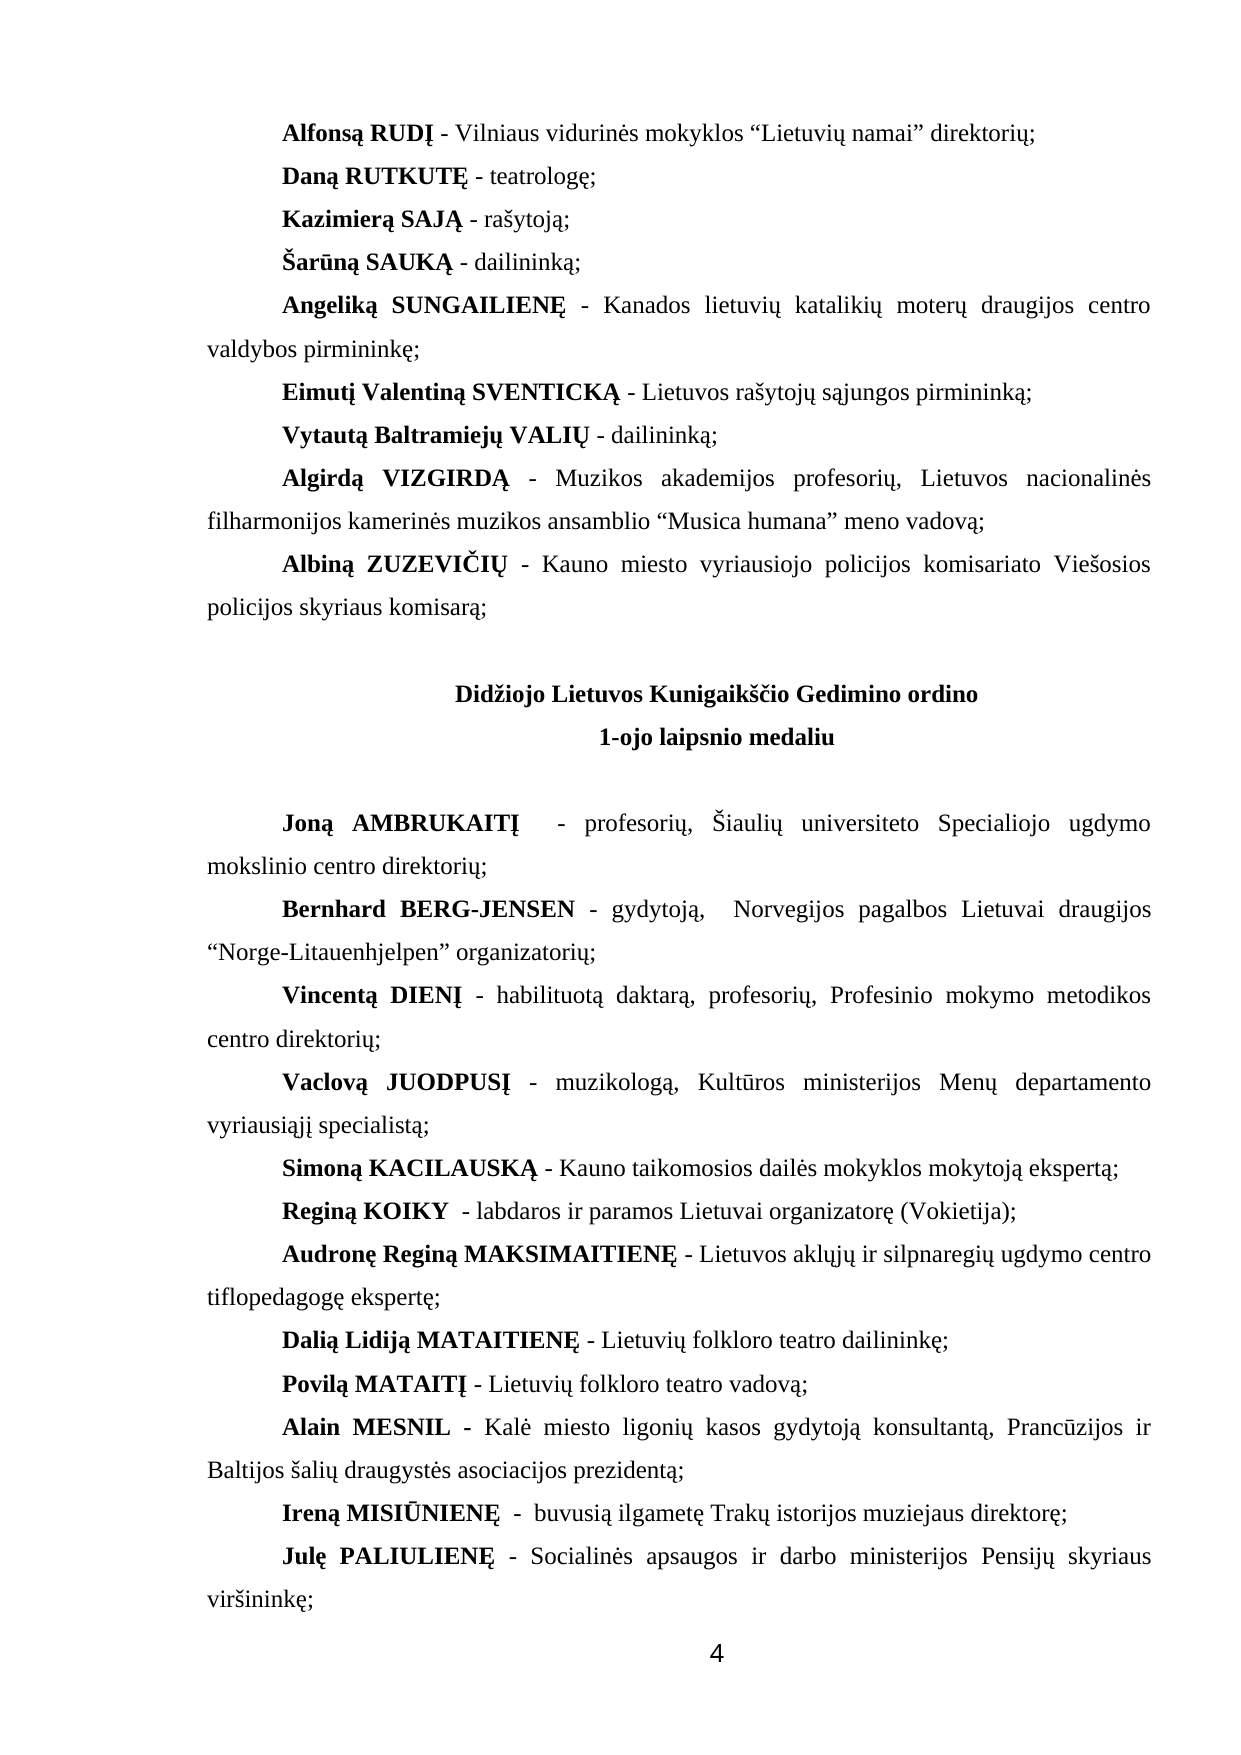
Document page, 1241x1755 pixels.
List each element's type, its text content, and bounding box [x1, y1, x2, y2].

text Reginą KOIKY - labdaros ir paramos Lietuvai organizatorę (Vokietija); [207, 1196, 1152, 1225]
text Vincentą DIENĮ - habilituotą daktarą, profesorių, Profesinio mokymo metodikos centro direktorių; [207, 981, 1152, 1052]
text Šarūną SAUKĄ - dailininką; [207, 247, 1152, 276]
text Simoną KACILAUSKĄ - Kauno taikomosios dailės mokyklos mokytoją ekspertą; [207, 1153, 1152, 1182]
text 1-ojo laipsnio medaliu [207, 722, 1152, 751]
text Dalią Lidiją MATAITIENĘ - Lietuvių folkloro teatro dailininkę; [207, 1326, 1152, 1354]
text Julę PALIULIENĘ - Socialinės apsaugos ir darbo ministerijos Pensijų skyriaus viršininkę; [207, 1541, 1152, 1613]
text Alain MESNIL - Kalė miesto ligonių kasos gydytoją konsultantą, Prancūzijos ir Baltijos šalių draugystės asociacijos prezidentą; [207, 1412, 1152, 1484]
text Eimutį Valentiną SVENTICKĄ - Lietuvos rašytojų sąjungos pirmininką; [207, 377, 1152, 406]
text Audronę Reginą MAKSIMAITIENĘ - Lietuvos aklųjų ir silpnaregių ugdymo centro tiflopedagogę ekspertę; [207, 1239, 1152, 1311]
text Algirdą VIZGIRDĄ - Muzikos akademijos profesorių, Lietuvos nacionalinės filharmonijos kamerinės muzikos ansamblio “Musica humana” meno vadovą; [207, 463, 1152, 535]
text Joną AMBRUKAITĮ - profesorių, Šiaulių universiteto Specialiojo ugdymo mokslinio centro direktorių; [207, 808, 1152, 880]
text Didžiojo Lietuvos Kunigaikščio Gedimino ordino [207, 679, 1152, 707]
text Alfonsą RUDĮ - Vilniaus vidurinės mokyklos “Lietuvių namai” direktorių; [207, 118, 1152, 147]
text Vytautą Baltramiejų VALIŲ - dailininką; [207, 420, 1152, 449]
text Kazimierą SAJĄ - rašytoją; [207, 204, 1152, 233]
text Ireną MISIŪNIENĘ - buvusią ilgametę Trakų istorijos muziejaus direktorę; [207, 1498, 1152, 1527]
text Povilą MATAITĮ - Lietuvių folkloro teatro vadovą; [207, 1369, 1152, 1397]
text Bernhard BERG-JENSEN - gydytoją, Norvegijos pagalbos Lietuvai draugijos “Norge-Litauenhjelpen” organizatorių; [207, 894, 1152, 966]
text Angeliką SUNGAILIENĘ - Kanados lietuvių katalikių moterų draugijos centro valdybos pirmininkę; [207, 291, 1152, 362]
text Albiną ZUZEVIČIŲ - Kauno miesto vyriausiojo policijos komisariato Viešosios policijos skyriaus komisarą; [207, 549, 1152, 621]
text Vaclovą JUODPUSĮ - muzikologą, Kultūros ministerijos Menų departamento vyriausiąjį specialistą; [207, 1067, 1152, 1139]
text Daną RUTKUTĘ - teatrologę; [207, 161, 1152, 190]
